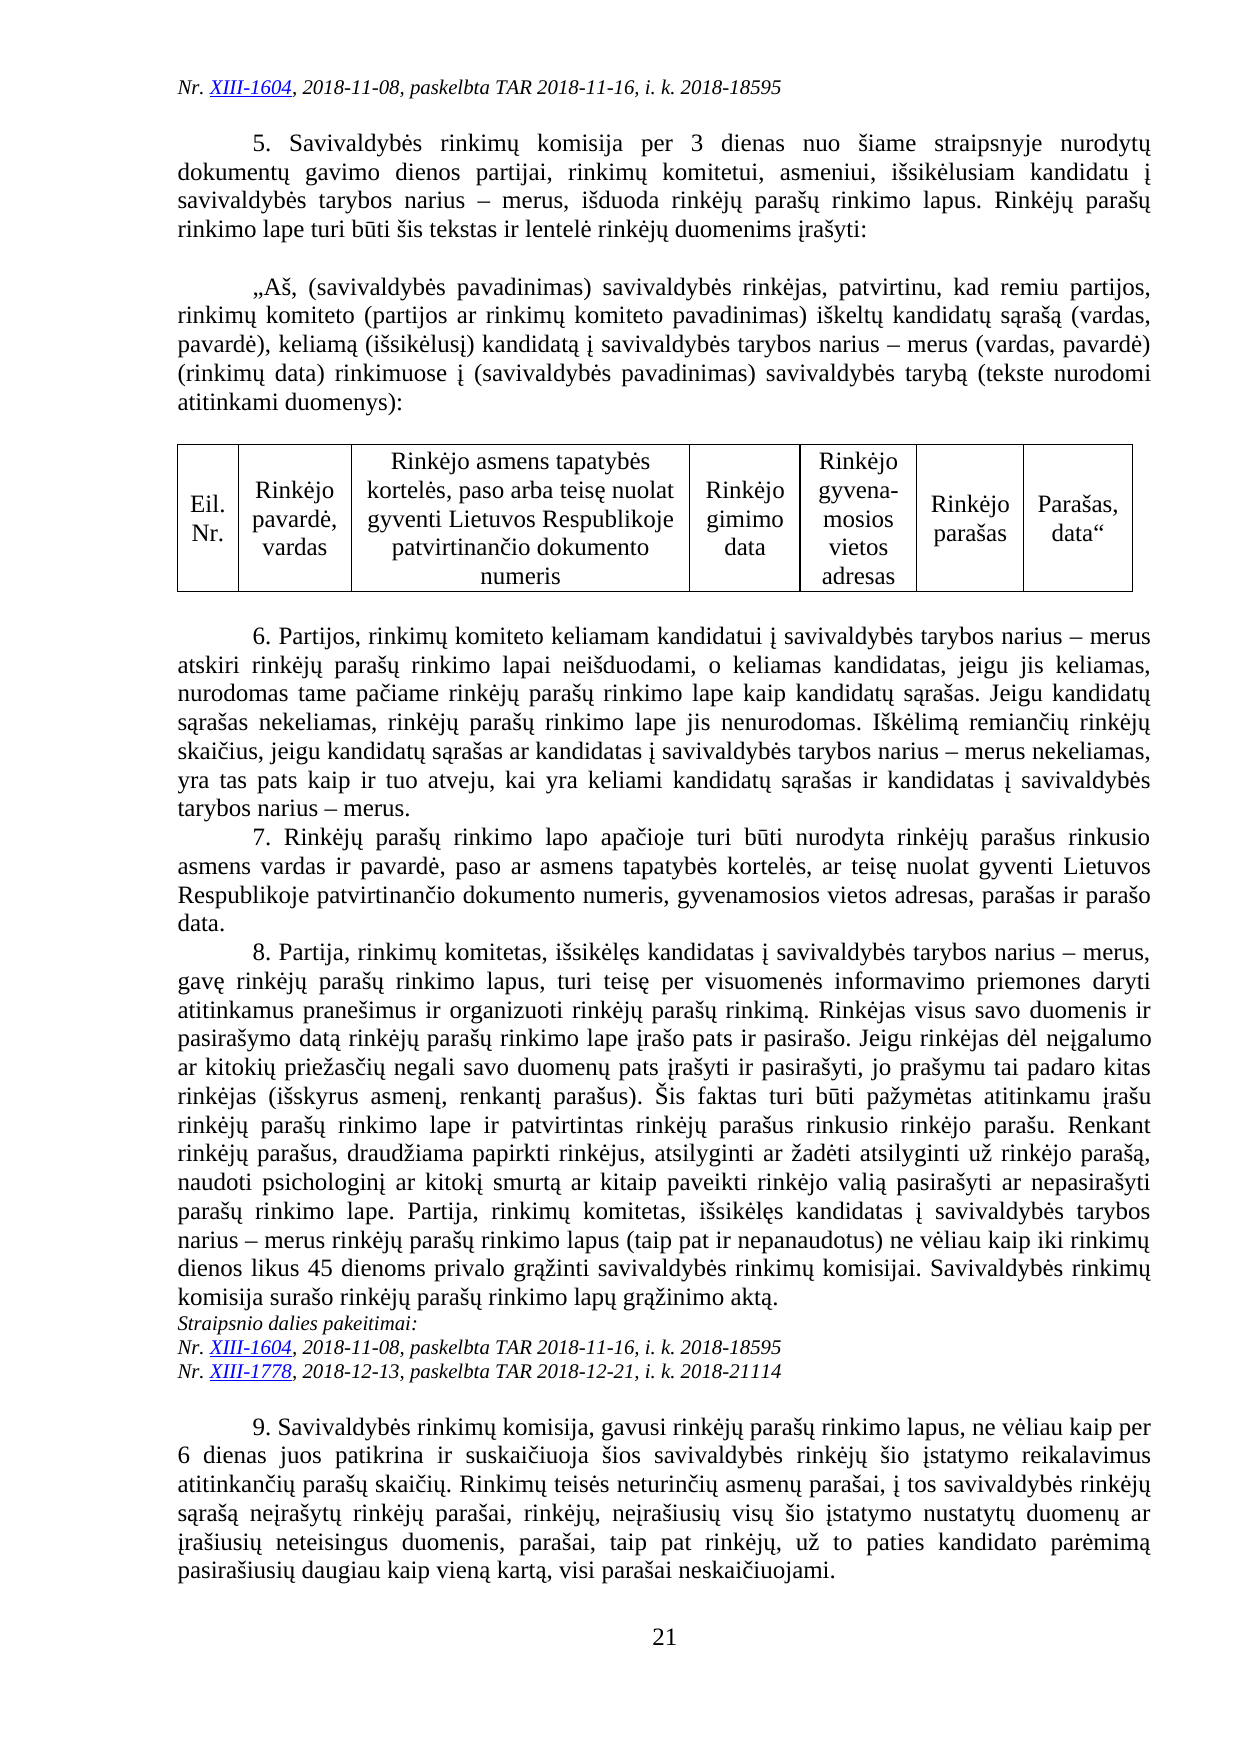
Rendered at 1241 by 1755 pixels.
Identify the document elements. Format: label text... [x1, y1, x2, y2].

text 6. Partijos, rinkimų komiteto keliamam kandidatui į savivaldybės tarybos narius – merus atskiri rinkėjų parašų rinkimo lapai neišduodami, o keliamas kandidatas, jeigu jis keliamas, nurodomas tame pačiame rinkėjų parašų rinkimo lape kaip kandidatų sąrašas. Jeigu kandidatų sąrašas nekeliamas, rinkėjų parašų rinkimo lape jis nenurodomas. Iškėlimą remiančių rinkėjų skaičius, jeigu kandidatų sąrašas ar kandidatas į savivaldybės tarybos narius – merus nekeliamas, yra tas pats kaip ir tuo atveju, kai yra keliami kandidatų sąrašas ir kandidatas į savivaldybės tarybos narius – merus. [177, 621, 1152, 822]
table_header Rinkėjo asmens tapatybės kortelės, paso arba teisę nuolat gyventi Lietuvos Respublikoje patvirtinančio dokumento numeris [352, 445, 689, 591]
text 5. Savivaldybės rinkimų komisija per 3 dienas nuo šiame straipsnyje nurodytų dokumentų gavimo dienos partijai, rinkimų komitetui, asmeniui, išsikėlusiam kandidatu į savivaldybės tarybos narius – merus, išduoda rinkėjų parašų rinkimo lapus. Rinkėjų parašų rinkimo lape turi būti šis tekstas ir lentelė rinkėjų duomenims įrašyti: [177, 128, 1152, 243]
table_header Rinkėjo pavardė, vardas [239, 445, 351, 591]
text Straipsnio dalies pakeitimai: [177, 1311, 1152, 1335]
table_header Parašas, data“ [1024, 445, 1132, 591]
table_header Rinkėjo parašas [917, 445, 1023, 591]
table_header Rinkėjo gimimo data [690, 445, 799, 591]
table_header Eil. Nr. [178, 445, 238, 591]
text Nr. XIII-1778, 2018-12-13, paskelbta TAR 2018-12-21, i. k. 2018-21114 [177, 1359, 1152, 1383]
text 9. Savivaldybės rinkimų komisija, gavusi rinkėjų parašų rinkimo lapus, ne vėliau kaip per 6 dienas juos patikrina ir suskaičiuoja šios savivaldybės rinkėjų šio įstatymo reikalavimus atitinkančių parašų skaičių. Rinkimų teisės neturinčių asmenų parašai, į tos savivaldybės rinkėjų sąrašą neįrašytų rinkėjų parašai, rinkėjų, neįrašiusių visų šio įstatymo nustatytų duomenų ar įrašiusių neteisingus duomenis, parašai, taip pat rinkėjų, už to paties kandidato parėmimą pasirašiusių daugiau kaip vieną kartą, visi parašai neskaičiuojami. [177, 1412, 1152, 1584]
text Nr. XIII-1604, 2018-11-08, paskelbta TAR 2018-11-16, i. k. 2018-18595 [177, 1335, 1152, 1359]
table_header Rinkėjo gyvena-mosios vietos adresas [801, 445, 916, 591]
text 7. Rinkėjų parašų rinkimo lapo apačioje turi būti nurodyta rinkėjų parašus rinkusio asmens vardas ir pavardė, paso ar asmens tapatybės kortelės, ar teisę nuolat gyventi Lietuvos Respublikoje patvirtinančio dokumento numeris, gyvenamosios vietos adresas, parašas ir parašo data. [177, 822, 1152, 937]
text 8. Partija, rinkimų komitetas, išsikėlęs kandidatas į savivaldybės tarybos narius – merus, gavę rinkėjų parašų rinkimo lapus, turi teisę per visuomenės informavimo priemones daryti atitinkamus pranešimus ir organizuoti rinkėjų parašų rinkimą. Rinkėjas visus savo duomenis ir pasirašymo datą rinkėjų parašų rinkimo lape įrašo pats ir pasirašo. Jeigu rinkėjas dėl neįgalumo ar kitokių priežasčių negali savo duomenų pats įrašyti ir pasirašyti, jo prašymu tai padaro kitas rinkėjas (išskyrus asmenį, renkantį parašus). Šis faktas turi būti pažymėtas atitinkamu įrašu rinkėjų parašų rinkimo lape ir patvirtintas rinkėjų parašus rinkusio rinkėjo parašu. Renkant rinkėjų parašus, draudžiama papirkti rinkėjus, atsilyginti ar žadėti atsilyginti už rinkėjo parašą, naudoti psichologinį ar kitokį smurtą ar kitaip paveikti rinkėjo valią pasirašyti ar nepasirašyti parašų rinkimo lape. Partija, rinkimų komitetas, išsikėlęs kandidatas į savivaldybės tarybos narius – merus rinkėjų parašų rinkimo lapus (taip pat ir nepanaudotus) ne vėliau kaip iki rinkimų dienos likus 45 dienoms privalo grąžinti savivaldybės rinkimų komisijai. Savivaldybės rinkimų komisija surašo rinkėjų parašų rinkimo lapų grąžinimo aktą. [177, 937, 1152, 1311]
text Nr. XIII-1604, 2018-11-08, paskelbta TAR 2018-11-16, i. k. 2018-18595 [177, 75, 1152, 99]
text „Aš, (savivaldybės pavadinimas) savivaldybės rinkėjas, patvirtinu, kad remiu partijos, rinkimų komiteto (partijos ar rinkimų komiteto pavadinimas) iškeltų kandidatų sąrašą (vardas, pavardė), keliamą (išsikėlusį) kandidatą į savivaldybės tarybos narius – merus (vardas, pavardė) (rinkimų data) rinkimuose į (savivaldybės pavadinimas) savivaldybės tarybą (tekste nurodomi atitinkami duomenys): [177, 272, 1152, 415]
